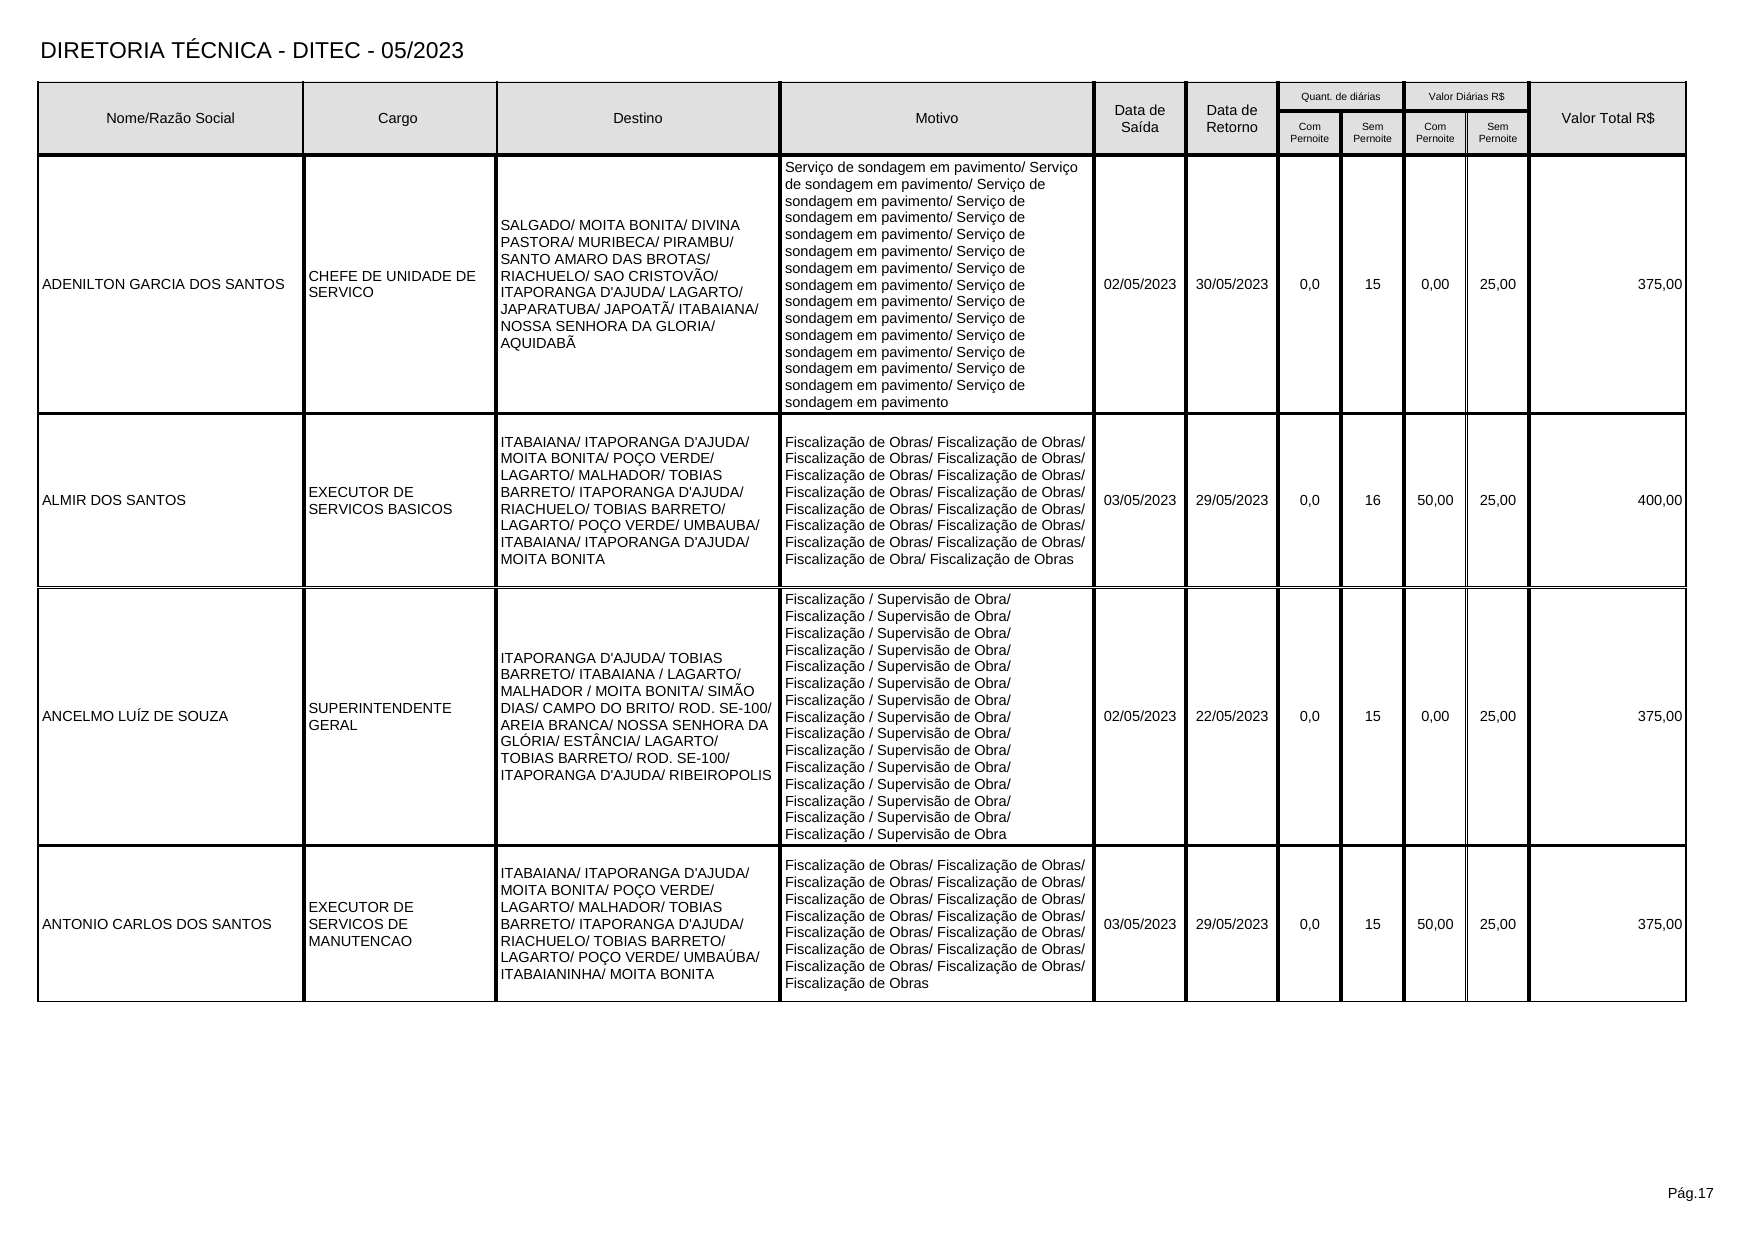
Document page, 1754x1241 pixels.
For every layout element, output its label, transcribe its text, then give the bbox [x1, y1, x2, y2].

table_cell 03/05/2023 [1096, 847, 1184, 1001]
table_cell 375,00 [1531, 157, 1685, 412]
table_cell Sem Pernoite [1343, 113, 1402, 153]
table_cell 50,00 [1406, 847, 1465, 1001]
table_cell Cargo [304, 83, 496, 153]
table_cell Valor Total R$ [1531, 83, 1685, 153]
table_cell 02/05/2023 [1096, 157, 1184, 412]
table_cell CHEFE DE UNIDADE DE SERVICO [306, 157, 494, 412]
table_cell ALMIR DOS SANTOS [39, 415, 302, 586]
table_cell [37, 67, 1322, 81]
table_cell ITABAIANA/ ITAPORANGA D'AJUDA/ MOITA BONITA/ POÇO VERDE/ LAGARTO/ MALHADOR/ TOBIAS BARRETO/ ITAPORANGA D'AJUDA/ RIACHUELO/ TOBIAS BARRETO/ LAGARTO/ POÇO VERDE/ UMBAUBA/ ITABAIANA/ ITAPORANGA D'AJUDA/ MOITA BONITA [498, 415, 778, 586]
table_cell 16 [1343, 415, 1402, 586]
table_cell 25,00 [1468, 415, 1527, 586]
table_cell DIRETORIA TÉCNICA - DITEC - 05/2023 [37, 37, 1322, 67]
table_cell Data de Retorno [1188, 83, 1276, 153]
table_cell Com Pernoite [1406, 113, 1465, 153]
table_cell [37, 1184, 1573, 1201]
table_cell [1687, 81, 1717, 1184]
table_cell Sem Pernoite [1468, 113, 1527, 153]
table_cell Quant. de diárias [1280, 83, 1402, 109]
table_cell ITAPORANGA D'AJUDA/ TOBIAS BARRETO/ ITABAIANA / LAGARTO/ MALHADOR / MOITA BONITA/ SIMÃO DIAS/ CAMPO DO BRITO/ ROD. SE-100/ AREIA BRANCA/ NOSSA SENHORA DA GLÓRIA/ ESTÂNCIA/ LAGARTO/ TOBIAS BARRETO/ ROD. SE-100/ ITAPORANGA D'AJUDA/ RIBEIROPOLIS [498, 589, 778, 844]
table_cell 25,00 [1468, 589, 1527, 844]
table_cell 0,0 [1280, 157, 1339, 412]
table_cell 22/05/2023 [1188, 589, 1276, 844]
table_cell Destino [498, 83, 778, 153]
table_cell 03/05/2023 [1096, 415, 1184, 586]
table_cell [1322, 37, 1717, 81]
table_cell SALGADO/ MOITA BONITA/ DIVINA PASTORA/ MURIBECA/ PIRAMBU/ SANTO AMARO DAS BROTAS/ RIACHUELO/ SAO CRISTOVÃO/ ITAPORANGA D'AJUDA/ LAGARTO/ JAPARATUBA/ JAPOATÃ/ ITABAIANA/ NOSSA SENHORA DA GLORIA/ AQUIDABÃ [498, 157, 778, 412]
table_cell ANCELMO LUÍZ DE SOUZA [39, 589, 302, 844]
table_cell 15 [1343, 589, 1402, 844]
table_cell [37, 1003, 1687, 1184]
table_cell ITABAIANA/ ITAPORANGA D'AJUDA/ MOITA BONITA/ POÇO VERDE/ LAGARTO/ MALHADOR/ TOBIAS BARRETO/ ITAPORANGA D'AJUDA/ RIACHUELO/ TOBIAS BARRETO/ LAGARTO/ POÇO VERDE/ UMBAÚBA/ ITABAIANINHA/ MOITA BONITA [498, 847, 778, 1001]
table_cell Nome/Razão Social [39, 83, 302, 153]
table_cell 400,00 [1531, 415, 1685, 586]
table_cell 50,00 [1406, 415, 1465, 586]
table_cell Serviço de sondagem em pavimento/ Serviço de sondagem em pavimento/ Serviço de sondagem em pavimento/ Serviço de sondagem em pavimento/ Serviço de sondagem em pavimento/ Serviço de sondagem em pavimento/ Serviço de sondagem em pavimento/ Serviço de sondagem em pavimento/ Serviço de sondagem em pavimento/ Serviço de sondagem em pavimento/ Serviço de sondagem em pavimento/ Serviço de sondagem em pavimento/ Serviço de sondagem em pavimento/ Serviço de sondagem em pavimento/ Serviço de sondagem em pavimento [782, 157, 1092, 412]
table_cell 15 [1343, 157, 1402, 412]
table_cell Com Pernoite [1280, 113, 1339, 153]
table_cell ADENILTON GARCIA DOS SANTOS [39, 157, 302, 412]
table_cell EXECUTOR DE SERVICOS DE MANUTENCAO [306, 847, 494, 1001]
table_cell 29/05/2023 [1188, 847, 1276, 1001]
table_cell 375,00 [1531, 589, 1685, 844]
table_cell 25,00 [1468, 847, 1527, 1001]
table_cell 375,00 [1531, 847, 1685, 1001]
table_cell Fiscalização de Obras/ Fiscalização de Obras/ Fiscalização de Obras/ Fiscalização de Obras/ Fiscalização de Obras/ Fiscalização de Obras/ Fiscalização de Obras/ Fiscalização de Obras/ Fiscalização de Obras/ Fiscalização de Obras/ Fiscalização de Obras/ Fiscalização de Obras/ Fiscalização de Obras/ Fiscalização de Obras/ Fiscalização de Obra/ Fiscalização de Obras [782, 415, 1092, 586]
table_cell 15 [1343, 847, 1402, 1001]
table_cell 25,00 [1468, 157, 1527, 412]
table_cell 29/05/2023 [1188, 415, 1276, 586]
table_cell 30/05/2023 [1188, 157, 1276, 412]
table_cell 0,0 [1280, 415, 1339, 586]
table_cell 0,00 [1406, 589, 1465, 844]
table_cell EXECUTOR DE SERVICOS BASICOS [306, 415, 494, 586]
table_cell Motivo [782, 83, 1092, 153]
table_cell Valor Diárias R$ [1406, 83, 1527, 109]
table_cell Fiscalização / Supervisão de Obra/ Fiscalização / Supervisão de Obra/ Fiscalização / Supervisão de Obra/ Fiscalização / Supervisão de Obra/ Fiscalização / Supervisão de Obra/ Fiscalização / Supervisão de Obra/ Fiscalização / Supervisão de Obra/ Fiscalização / Supervisão de Obra/ Fiscalização / Supervisão de Obra/ Fiscalização / Supervisão de Obra/ Fiscalização / Supervisão de Obra/ Fiscalização / Supervisão de Obra/ Fiscalização / Supervisão de Obra/ Fiscalização / Supervisão de Obra/ Fiscalização / Supervisão de Obra [782, 589, 1092, 844]
table_cell SUPERINTENDENTE GERAL [306, 589, 494, 844]
table_cell 0,0 [1280, 847, 1339, 1001]
table_cell ANTONIO CARLOS DOS SANTOS [39, 847, 302, 1001]
table_cell Fiscalização de Obras/ Fiscalização de Obras/ Fiscalização de Obras/ Fiscalização de Obras/ Fiscalização de Obras/ Fiscalização de Obras/ Fiscalização de Obras/ Fiscalização de Obras/ Fiscalização de Obras/ Fiscalização de Obras/ Fiscalização de Obras/ Fiscalização de Obras/ Fiscalização de Obras/ Fiscalização de Obras/ Fiscalização de Obras [782, 847, 1092, 1001]
table_cell Data de Saída [1096, 83, 1184, 153]
table_cell 0,00 [1406, 157, 1465, 412]
table_cell 0,0 [1280, 589, 1339, 844]
table_cell Pág.17 [1573, 1184, 1717, 1201]
table_cell 02/05/2023 [1096, 589, 1184, 844]
